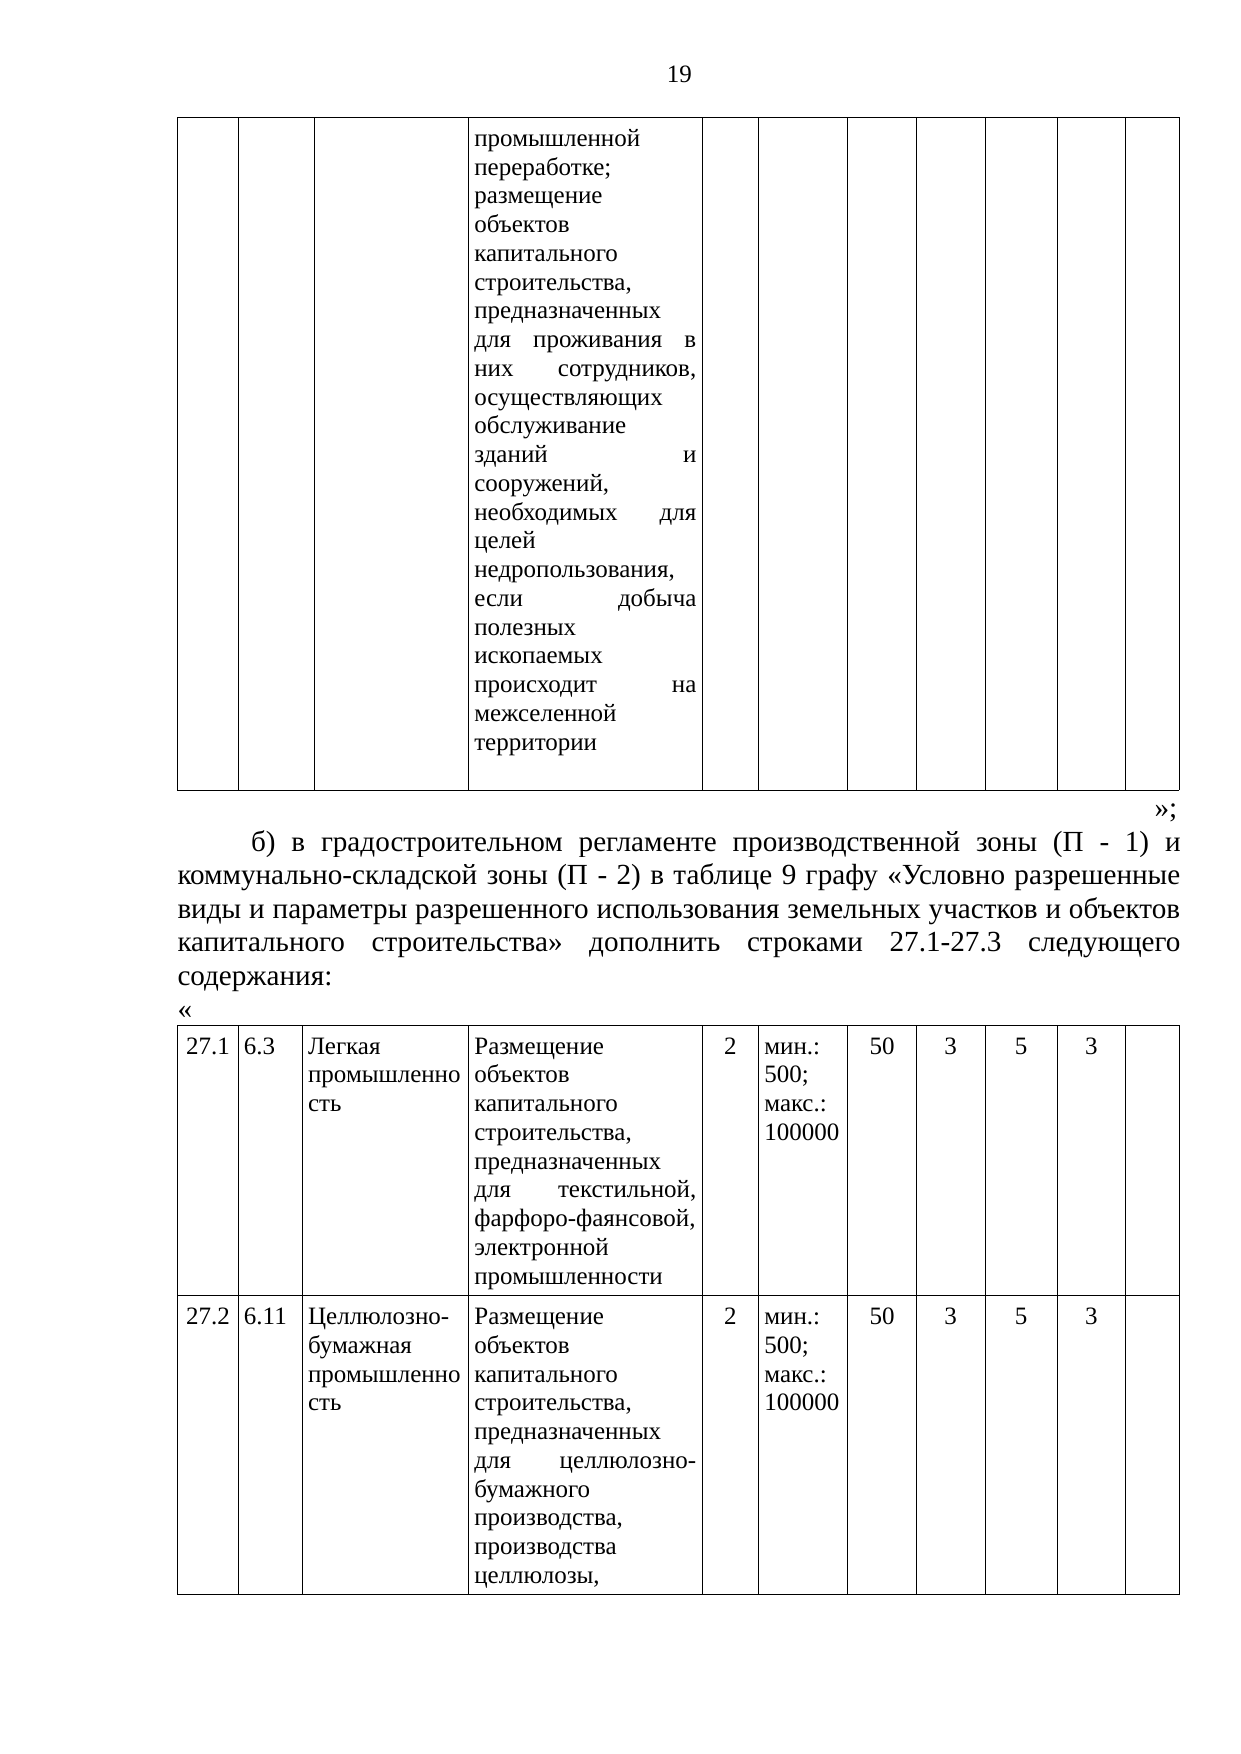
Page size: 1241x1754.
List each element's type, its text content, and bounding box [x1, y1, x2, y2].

table_header [1126, 1026, 1179, 1295]
table_cell [1126, 1296, 1179, 1594]
table_cell 6.11 [239, 1296, 302, 1594]
text « [177, 991, 1181, 1025]
table_cell 3 [1058, 1296, 1125, 1594]
table_header 27.1 [178, 1026, 238, 1295]
table_cell [917, 118, 985, 790]
text »; [177, 790, 1181, 824]
table_header 50 [848, 1026, 916, 1295]
table_cell [1058, 118, 1125, 790]
table_cell [986, 118, 1057, 790]
table_header 6.3 [239, 1026, 302, 1295]
table_cell Размещение объектов капитального строительства, предназначенных для целлюлозно-бумажного производства, производства целлюлозы, [469, 1296, 702, 1594]
table_cell Целлюлозно-бумажная промышленность [303, 1296, 468, 1594]
text б) в градостроительном регламенте производственной зоны (П - 1) и коммунально-складской зоны (П - 2) в таблице 9 графу «Условно разрешенные виды и параметры разрешенного использования земельных участков и объектов капитального строительства» дополнить строками 27.1-27.3 следующего содержания: [177, 824, 1181, 991]
table_cell 27.2 [178, 1296, 238, 1594]
table_cell 50 [848, 1296, 916, 1594]
table_header 2 [703, 1026, 758, 1295]
table_cell [239, 118, 314, 790]
table_cell мин.: 500; макс.: 100000 [759, 1296, 847, 1594]
table_cell промышленной переработке; размещение объектов капитального строительства, предназначенных для проживания в них сотрудников, осуществляющих обслуживание зданий и сооружений, необходимых для целей недропользования, если добыча полезных ископаемых происходит на межселенной территории [469, 118, 702, 790]
table_cell [1126, 118, 1179, 790]
table_cell [848, 118, 916, 790]
table_cell 2 [703, 1296, 758, 1594]
table_header 3 [917, 1026, 985, 1295]
table_cell [178, 118, 238, 790]
table_header 3 [1058, 1026, 1125, 1295]
table_header мин.: 500; макс.: 100000 [759, 1026, 847, 1295]
table_cell 3 [917, 1296, 985, 1594]
table_cell 5 [986, 1296, 1057, 1594]
table_cell [759, 118, 847, 790]
table_cell [315, 118, 468, 790]
table_header Размещение объектов капитального строительства, предназначенных для текстильной, фарфоро-фаянсовой, электронной промышленности [469, 1026, 702, 1295]
table_header 5 [986, 1026, 1057, 1295]
table_header Легкая промышленность [303, 1026, 468, 1295]
table_cell [703, 118, 758, 790]
